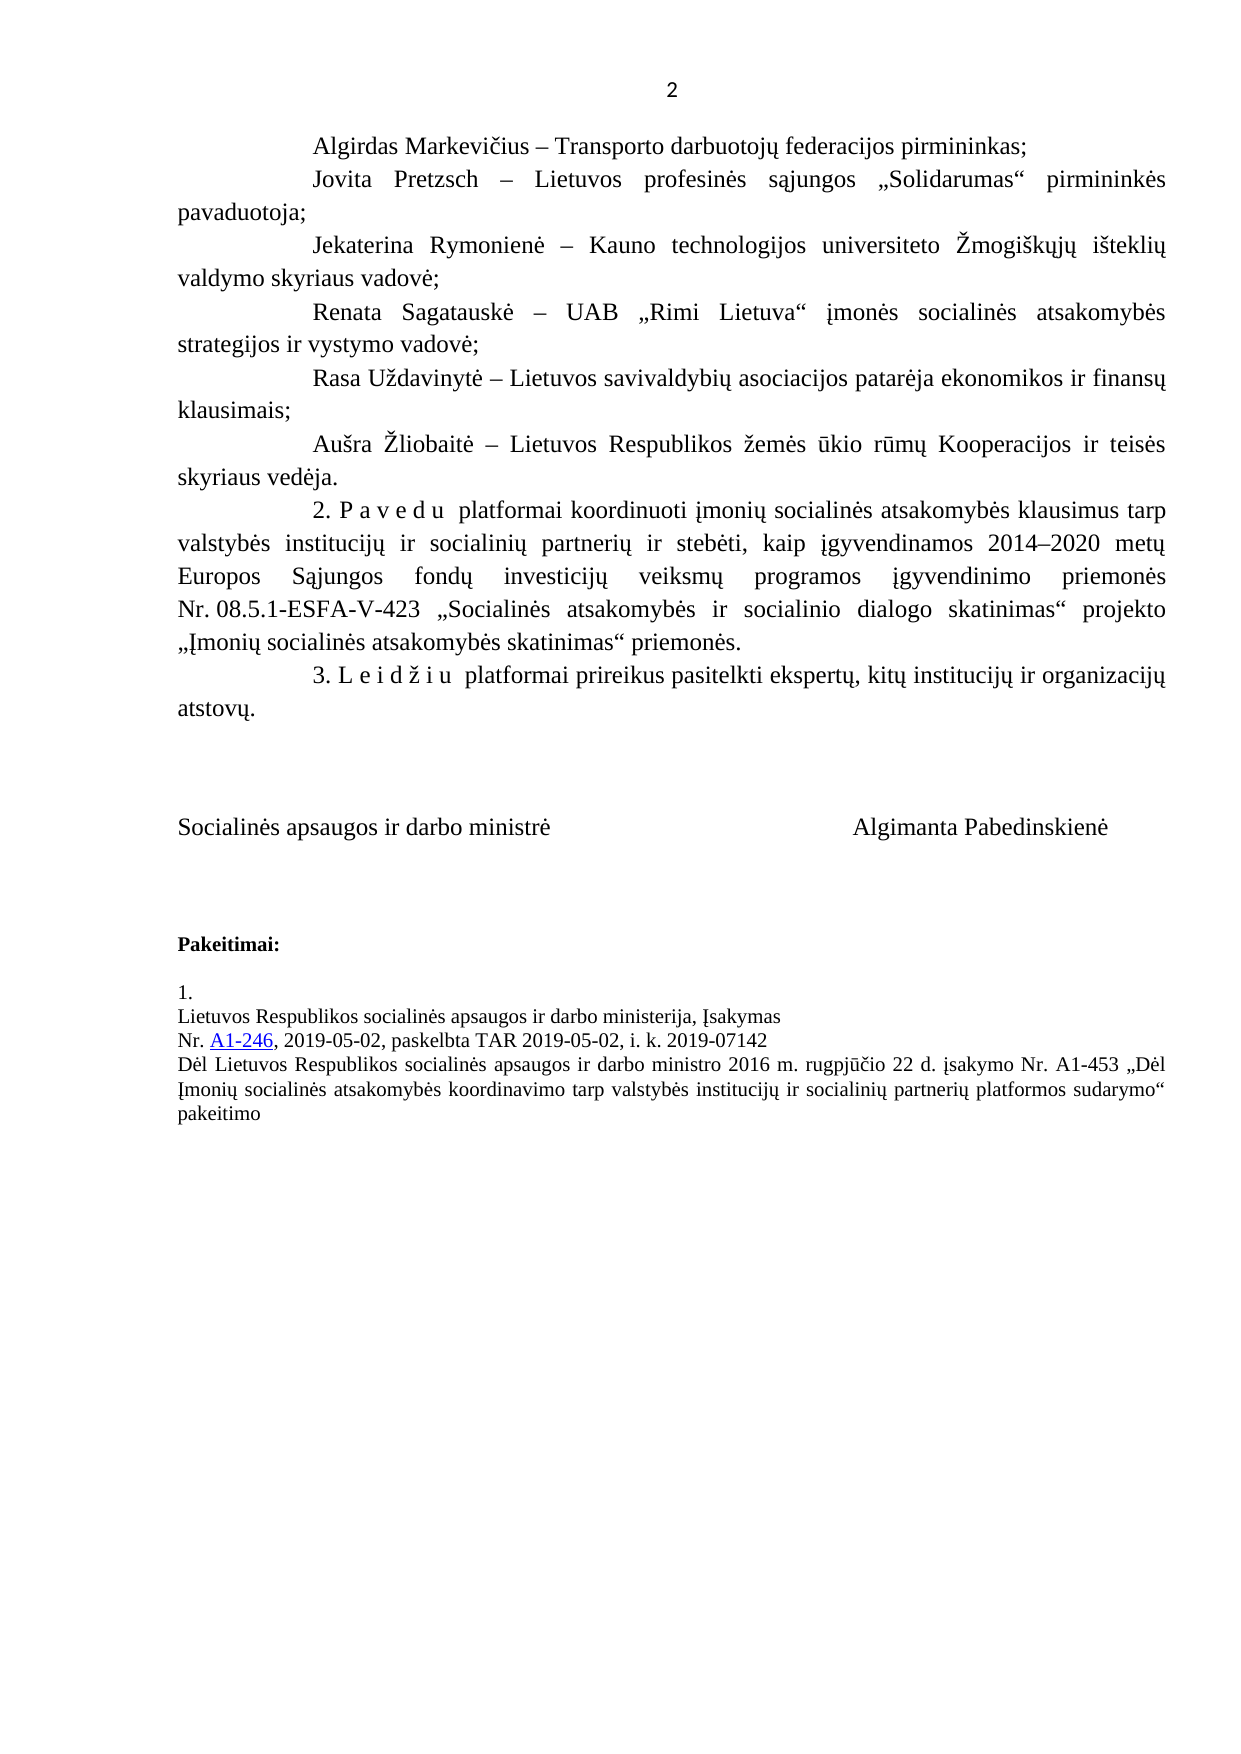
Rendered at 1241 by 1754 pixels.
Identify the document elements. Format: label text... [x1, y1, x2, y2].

text 1. [177, 980, 1167, 1004]
text Socialinės apsaugos ir darbo ministrė Algimanta Pabedinskienė [177, 812, 1167, 841]
text Jekaterina Rymonienė – Kauno technologijos universiteto Žmogiškųjų išteklių valdymo skyriaus vadovė; [177, 231, 1167, 292]
text 3. Leidžiu platformai prireikus pasitelkti ekspertų, kitų institucijų ir organizacijų atstovų. [177, 660, 1167, 722]
text Lietuvos Respublikos socialinės apsaugos ir darbo ministerija, Įsakymas [177, 1004, 1167, 1028]
text Aušra Žliobaitė – Lietuvos Respublikos žemės ūkio rūmų Kooperacijos ir teisės skyriaus vedėja. [177, 429, 1167, 490]
text Nr. A1-246, 2019-05-02, paskelbta TAR 2019-05-02, i. k. 2019-07142 [177, 1028, 1167, 1052]
text Dėl Lietuvos Respublikos socialinės apsaugos ir darbo ministro 2016 m. rugpjūčio 22 d. įsakymo Nr. A1-453 „Dėl Įmonių socialinės atsakomybės koordinavimo tarp valstybės institucijų ir socialinių partnerių platformos sudarymo“ pakeitimo [177, 1052, 1167, 1124]
text Renata Sagatauskė – UAB „Rimi Lietuva“ įmonės socialinės atsakomybės strategijos ir vystymo vadovė; [177, 297, 1167, 358]
text 2. Pavedu platformai koordinuoti įmonių socialinės atsakomybės klausimus tarp valstybės institucijų ir socialinių partnerių ir stebėti, kaip įgyvendinamos 2014–2020 metų Europos Sąjungos fondų investicijų veiksmų programos įgyvendinimo priemonės Nr. 08.5.1‑ESFA‑V-423 „Socialinės atsakomybės ir socialinio dialogo skatinimas“ projekto „Įmonių socialinės atsakomybės skatinimas“ priemonės. [177, 495, 1167, 656]
text Pakeitimai: [177, 932, 1167, 956]
text Jovita Pretzsch – Lietuvos profesinės sąjungos „Solidarumas“ pirmininkės pavaduotoja; [177, 164, 1167, 226]
text Algirdas Markevičius – Transporto darbuotojų federacijos pirmininkas; [177, 131, 1167, 160]
text Rasa Uždavinytė – Lietuvos savivaldybių asociacijos patarėja ekonomikos ir finansų klausimais; [177, 363, 1167, 424]
